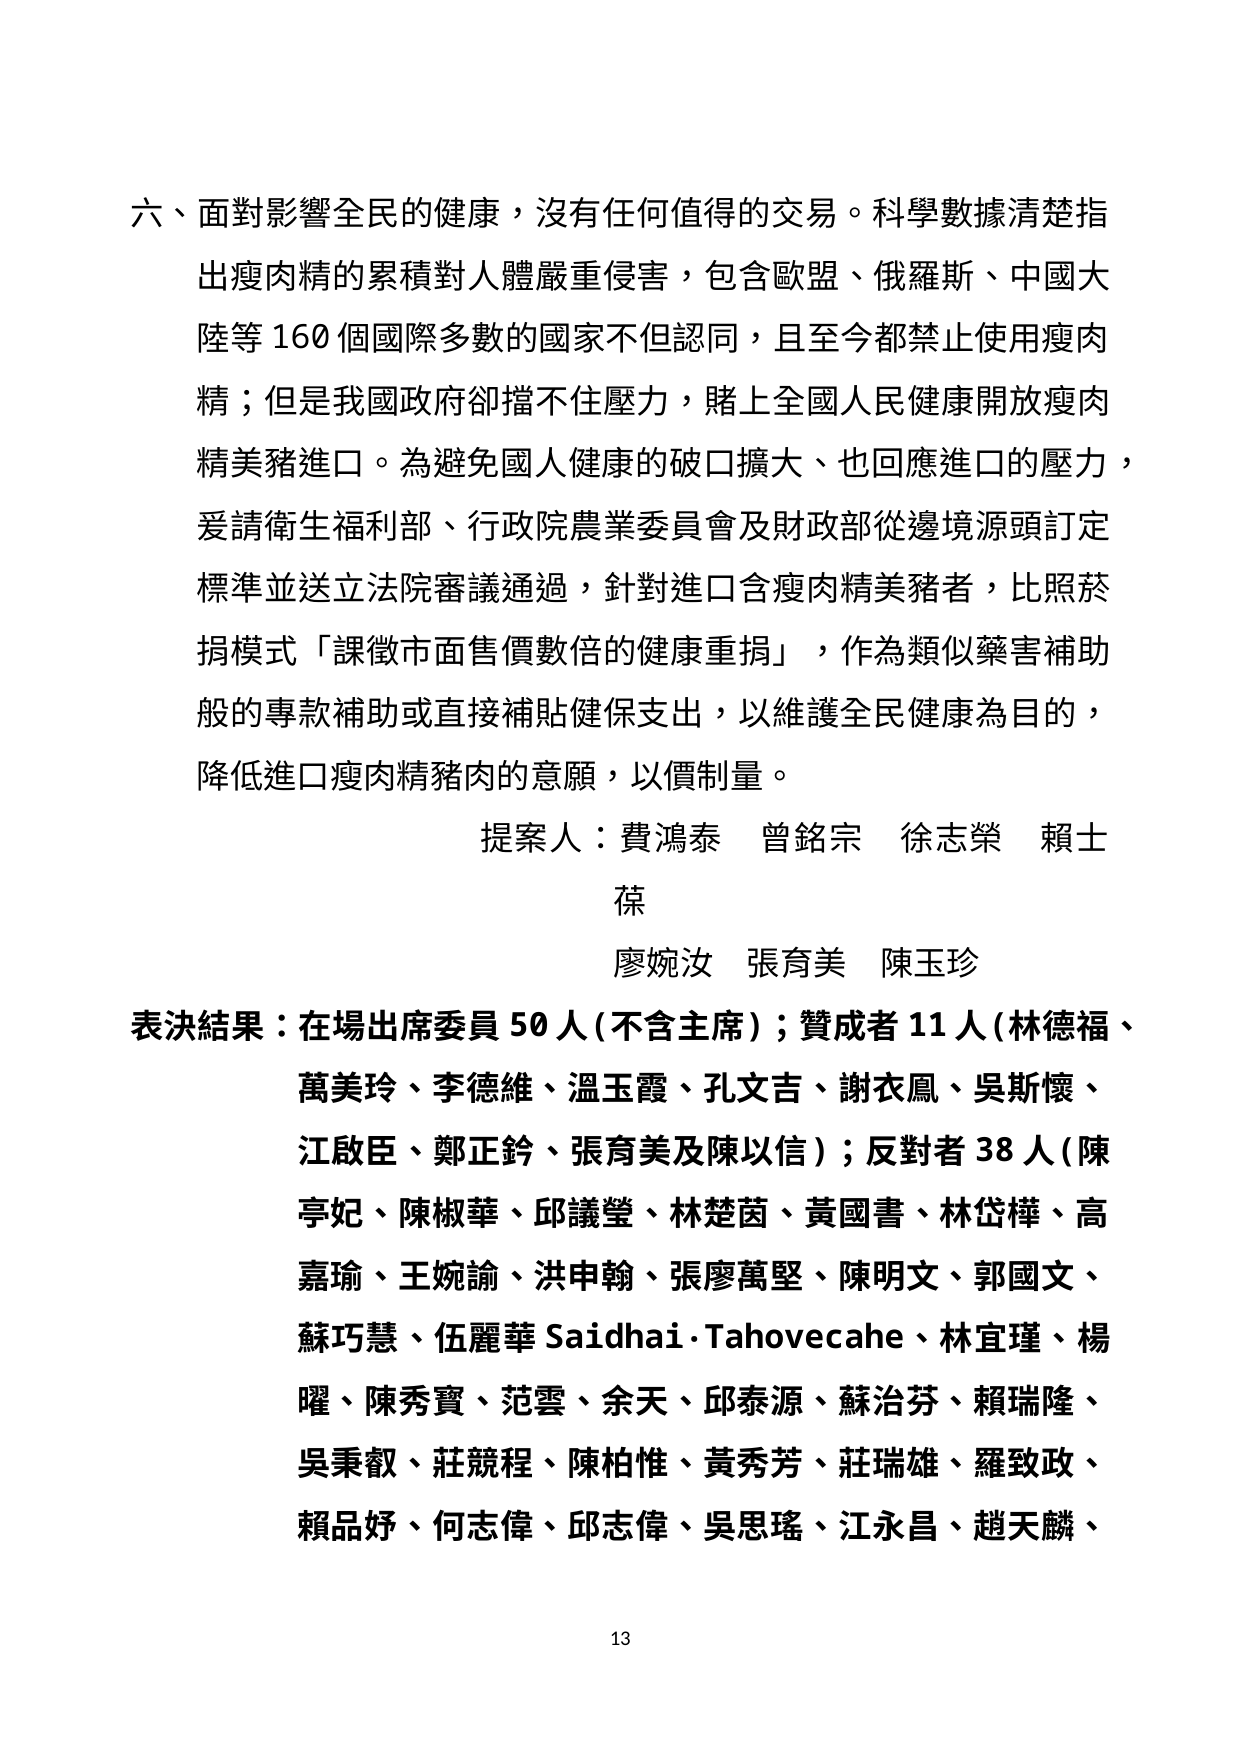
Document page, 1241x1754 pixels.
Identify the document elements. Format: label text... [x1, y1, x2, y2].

text 表決結果：在場出席委員50人(不含主席)；贊成者11人(林德福、萬美玲、李德維、溫玉霞、孔文吉、謝衣鳯、吳斯懷、江啟臣、鄭正鈐、張育美及陳以信)；反對者38人(陳亭妃、陳椒華、邱議瑩、林楚茵、黃國書、林岱樺、高嘉瑜、王婉諭、洪申翰、張廖萬堅、陳明文、郭國文、蘇巧慧、伍麗華Saidhai‧Tahovecahe、林宜瑾、楊曜、陳秀寳、范雲、余天、邱泰源、蘇治芬、賴瑞隆、吳秉叡、莊競程、陳柏惟、黃秀芳、莊瑞雄、羅致政、賴品妤、何志偉、邱志偉、吳思瑤、江永昌、趙天麟、蔡適應、王定宇、陳瑩及劉建國) ；棄權者1人(蔡壁如)。贊成者少數，本案不通過。 [130, 982, 1110, 1544]
text 提案人：費鴻泰 曾銘宗 徐志榮 賴士葆 廖婉汝 張育美 陳玉珍 [480, 794, 1110, 982]
text 六、面對影響全民的健康，沒有任何值得的交易。科學數據清楚指出瘦肉精的累積對人體嚴重侵害，包含歐盟、俄羅斯、中國大陸等160個國際多數的國家不但認同，且至今都禁止使用瘦肉精；但是我國政府卻擋不住壓力，賭上全國人民健康開放瘦肉精美豬進口。為避免國人健康的破口擴大、也回應進口的壓力，爰請衛生福利部、行政院農業委員會及財政部從邊境源頭訂定標準並送立法院審議通過，針對進口含瘦肉精美豬者，比照菸捐模式「課徵市面售價數倍的健康重捐」，作為類似藥害補助般的專款補助或直接補貼健保支出，以維護全民健康為目的，降低進口瘦肉精豬肉的意願，以價制量。 [130, 169, 1110, 794]
